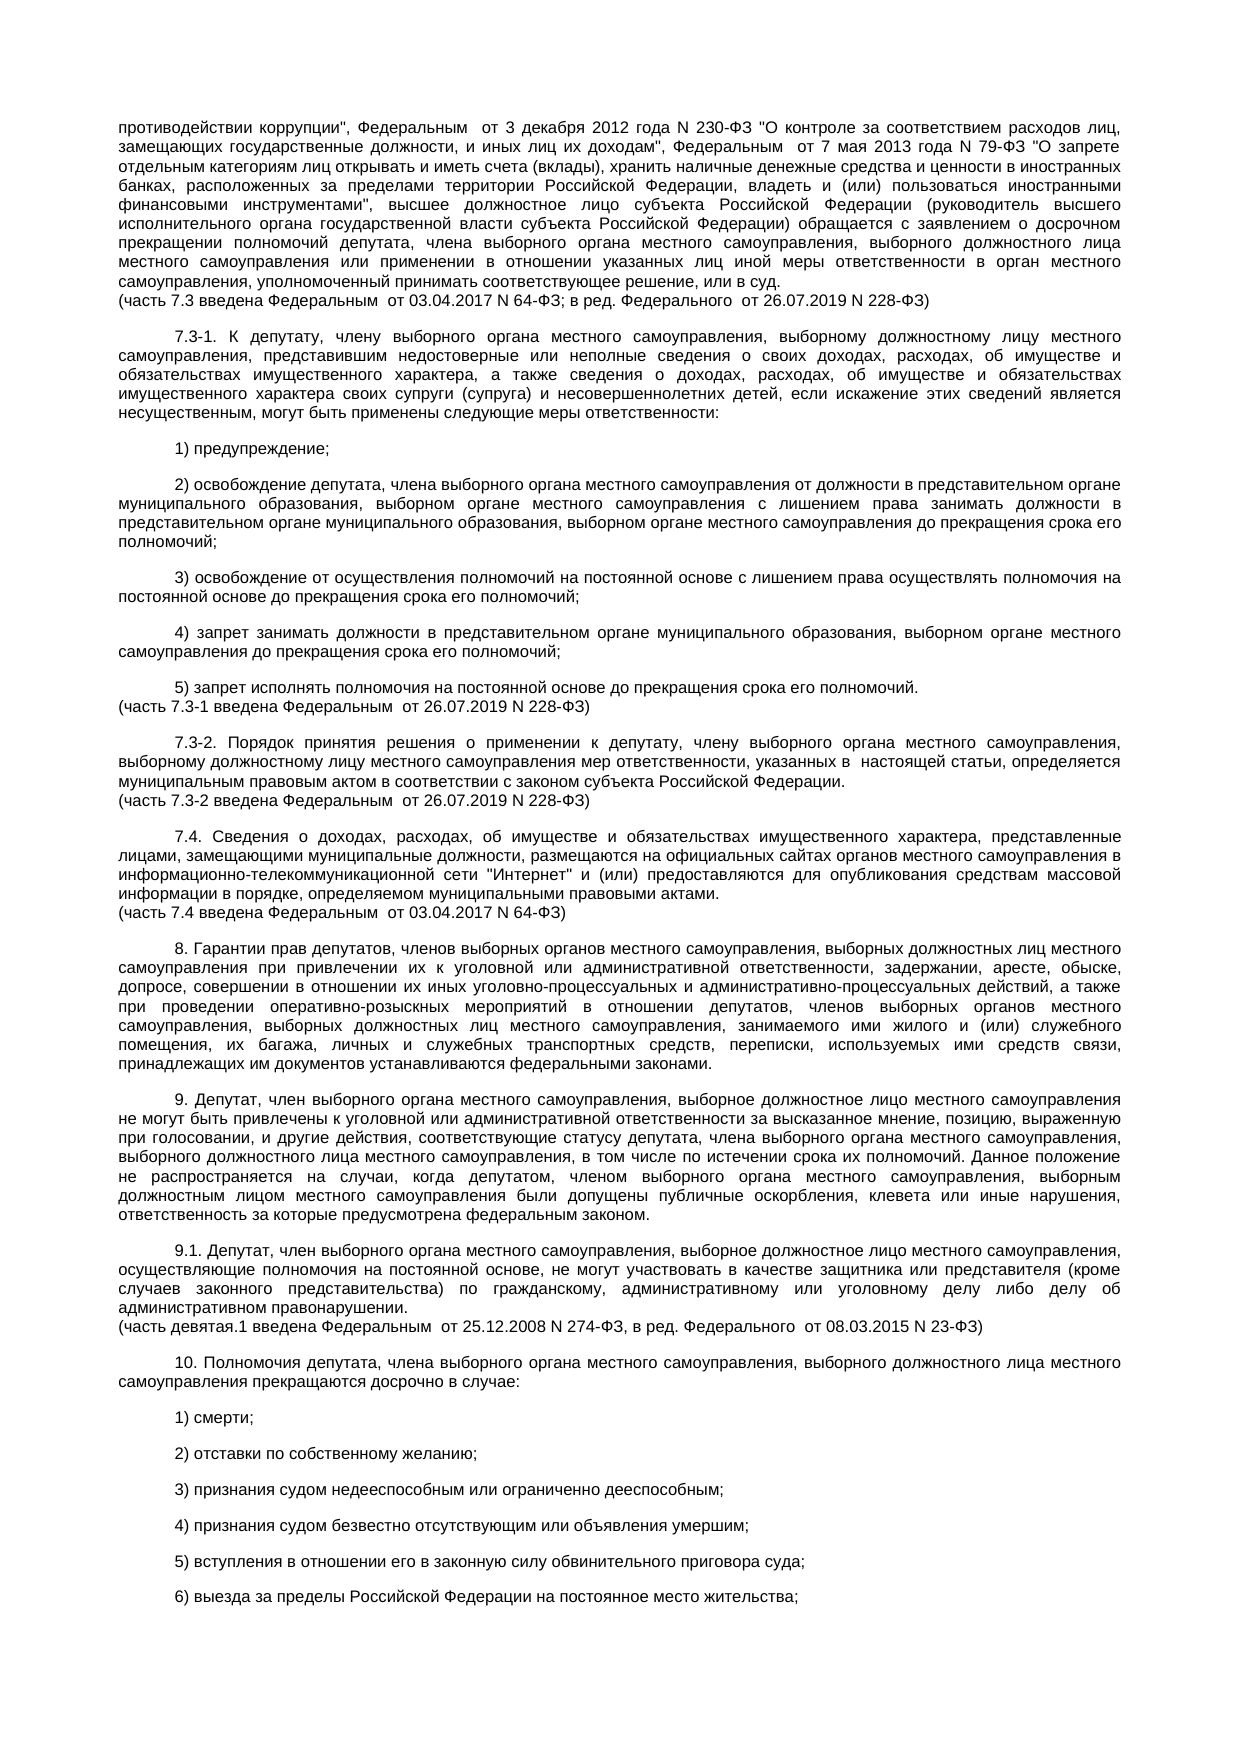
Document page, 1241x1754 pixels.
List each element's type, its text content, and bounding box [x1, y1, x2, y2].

text 4) запрет занимать должности в представительном органе муниципального образования, выборном органе местного самоуправления до прекращения срока его полномочий; [118, 623, 1122, 661]
text 2) отставки по собственному желанию; [118, 1444, 1122, 1463]
text 7.4. Сведения о доходах, расходах, об имуществе и обязательствах имущественного характера, представленные лицами, замещающими муниципальные должности, размещаются на официальных сайтах органов местного самоуправления в информационно-телекоммуникационной сети "Интернет" и (или) предоставляются для опубликования средствам массовой информации в порядке, определяемом муниципальными правовыми актами. [118, 826, 1122, 903]
text 4) признания судом безвестно отсутствующим или объявления умершим; [118, 1516, 1122, 1535]
text 7.3-2. Порядок принятия решения о применении к депутату, члену выборного органа местного самоуправления, выборному должностному лицу местного самоуправления мер ответственности, указанных в настоящей статьи, определяется муниципальным правовым актом в соответствии с законом субъекта Российской Федерации. [118, 733, 1122, 791]
text 3) освобождение от осуществления полномочий на постоянной основе с лишением права осуществлять полномочия на постоянной основе до прекращения срока его полномочий; [118, 568, 1122, 606]
text 1) предупреждение; [118, 439, 1122, 458]
text 5) вступления в отношении его в законную силу обвинительного приговора суда; [118, 1551, 1122, 1571]
text 6) выезда за пределы Российской Федерации на постоянное место жительства; [118, 1587, 1122, 1606]
text противодействии коррупции", Федеральным от 3 декабря 2012 года N 230-ФЗ "О контроле за соответствием расходов лиц, замещающих государственные должности, и иных лиц их доходам", Федеральным от 7 мая 2013 года N 79-ФЗ "О запрете отдельным категориям лиц открывать и иметь счета (вклады), хранить наличные денежные средства и ценности в иностранных банках, расположенных за пределами территории Российской Федерации, владеть и (или) пользоваться иностранными финансовыми инструментами", высшее должностное лицо субъекта Российской Федерации (руководитель высшего исполнительного органа государственной власти субъекта Российской Федерации) обращается с заявлением о досрочном прекращении полномочий депутата, члена выборного органа местного самоуправления, выборного должностного лица местного самоуправления или применении в отношении указанных лиц иной меры ответственности в орган местного самоуправления, уполномоченный принимать соответствующее решение, или в суд. [118, 118, 1122, 291]
text 8. Гарантии прав депутатов, членов выборных органов местного самоуправления, выборных должностных лиц местного самоуправления при привлечении их к уголовной или административной ответственности, задержании, аресте, обыске, допросе, совершении в отношении их иных уголовно-процессуальных и административно-процессуальных действий, а также при проведении оперативно-розыскных мероприятий в отношении депутатов, членов выборных органов местного самоуправления, выборных должностных лиц местного самоуправления, занимаемого ими жилого и (или) служебного помещения, их багажа, личных и служебных транспортных средств, переписки, используемых ими средств связи, принадлежащих им документов устанавливаются федеральными законами. [118, 939, 1122, 1073]
text (часть 7.4 введена Федеральным от 03.04.2017 N 64-ФЗ) [118, 903, 1122, 922]
text (часть 7.3-2 введена Федеральным от 26.07.2019 N 228-ФЗ) [118, 791, 1122, 810]
text 7.3-1. К депутату, члену выборного органа местного самоуправления, выборному должностному лицу местного самоуправления, представившим недостоверные или неполные сведения о своих доходах, расходах, об имуществе и обязательствах имущественного характера, а также сведения о доходах, расходах, об имуществе и обязательствах имущественного характера своих супруги (супруга) и несовершеннолетних детей, если искажение этих сведений является несущественным, могут быть применены следующие меры ответственности: [118, 326, 1122, 422]
text (часть девятая.1 введена Федеральным от 25.12.2008 N 274-ФЗ, в ред. Федерального от 08.03.2015 N 23-ФЗ) [118, 1317, 1122, 1336]
text 1) смерти; [118, 1408, 1122, 1427]
text (часть 7.3-1 введена Федеральным от 26.07.2019 N 228-ФЗ) [118, 697, 1122, 716]
text (часть 7.3 введена Федеральным от 03.04.2017 N 64-ФЗ; в ред. Федерального от 26.07.2019 N 228-ФЗ) [118, 291, 1122, 310]
text 5) запрет исполнять полномочия на постоянной основе до прекращения срока его полномочий. [118, 678, 1122, 697]
text 2) освобождение депутата, члена выборного органа местного самоуправления от должности в представительном органе муниципального образования, выборном органе местного самоуправления с лишением права занимать должности в представительном органе муниципального образования, выборном органе местного самоуправления до прекращения срока его полномочий; [118, 475, 1122, 551]
text 9. Депутат, член выборного органа местного самоуправления, выборное должностное лицо местного самоуправления не могут быть привлечены к уголовной или административной ответственности за высказанное мнение, позицию, выраженную при голосовании, и другие действия, соответствующие статусу депутата, члена выборного органа местного самоуправления, выборного должностного лица местного самоуправления, в том числе по истечении срока их полномочий. Данное положение не распространяется на случаи, когда депутатом, членом выборного органа местного самоуправления, выборным должностным лицом местного самоуправления были допущены публичные оскорбления, клевета или иные нарушения, ответственность за которые предусмотрена федеральным законом. [118, 1090, 1122, 1224]
text 10. Полномочия депутата, члена выборного органа местного самоуправления, выборного должностного лица местного самоуправления прекращаются досрочно в случае: [118, 1353, 1122, 1391]
text 9.1. Депутат, член выборного органа местного самоуправления, выборное должностное лицо местного самоуправления, осуществляющие полномочия на постоянной основе, не могут участвовать в качестве защитника или представителя (кроме случаев законного представительства) по гражданскому, административному или уголовному делу либо делу об административном правонарушении. [118, 1241, 1122, 1317]
text 3) признания судом недееспособным или ограниченно дееспособным; [118, 1480, 1122, 1499]
